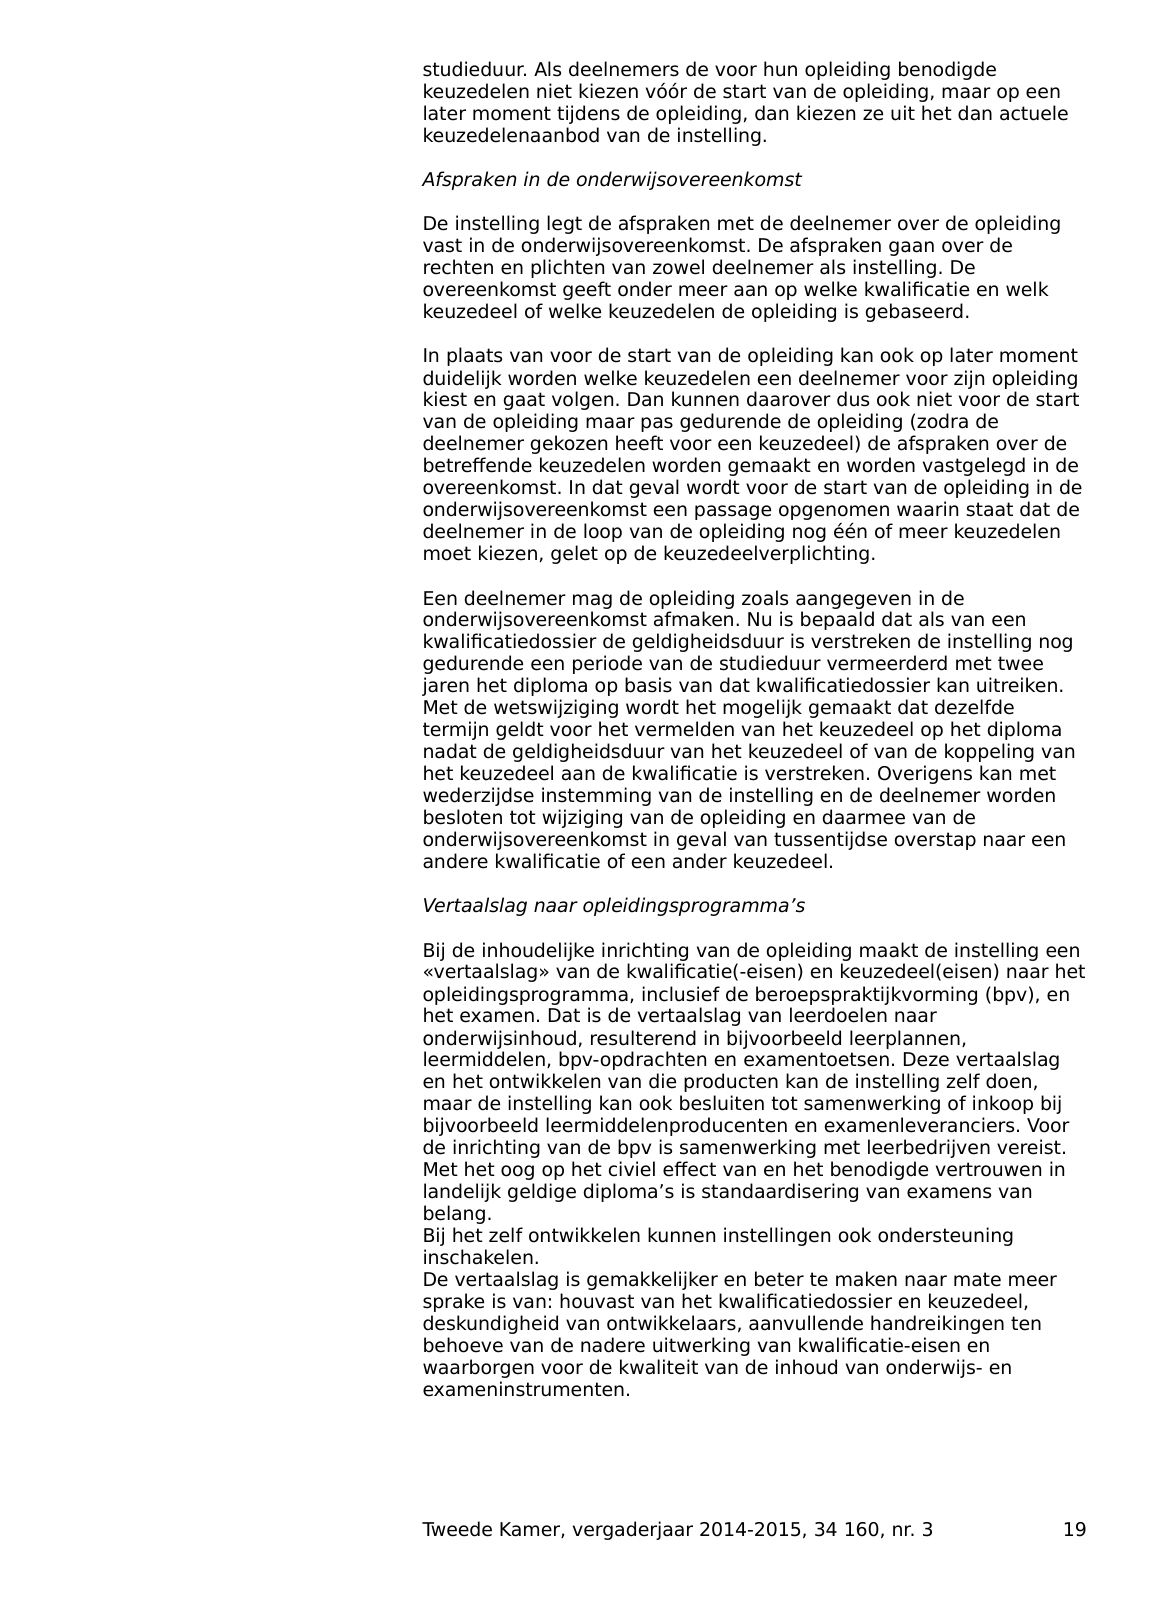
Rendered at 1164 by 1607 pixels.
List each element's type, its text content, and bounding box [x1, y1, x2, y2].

text Een deelnemer mag de opleiding zoals aangegeven in de onderwijsovereenkomst afmaken. Nu is bepaald dat als van een kwalificatiedossier de geldigheidsduur is verstreken de instelling nog gedurende een periode van de studieduur vermeerderd met twee jaren het diploma op basis van dat kwalificatiedossier kan uitreiken. Met de wetswijziging wordt het mogelijk gemaakt dat dezelfde termijn geldt voor het vermelden van het keuzedeel op het diploma nadat de geldigheidsduur van het keuzedeel of van de koppeling van het keuzedeel aan de kwalificatie is verstreken. Overigens kan met wederzijdse instemming van de instelling en de deelnemer worden besloten tot wijziging van de opleiding en daarmee van de onderwijsovereenkomst in geval van tussentijdse overstap naar een andere kwalificatie of een ander keuzedeel. [422, 587, 1087, 873]
subtitle Vertaalslag naar opleidingsprogramma’s [422, 895, 1087, 917]
text In plaats van voor de start van de opleiding kan ook op later moment duidelijk worden welke keuzedelen een deelnemer voor zijn opleiding kiest en gaat volgen. Dan kunnen daarover dus ook niet voor de start van de opleiding maar pas gedurende de opleiding (zodra de deelnemer gekozen heeft voor een keuzedeel) de afspraken over de betreffende keuzedelen worden gemaakt en worden vastgelegd in de overeenkomst. In dat geval wordt voor de start van de opleiding in de onderwijsovereenkomst een passage opgenomen waarin staat dat de deelnemer in de loop van de opleiding nog één of meer keuzedelen moet kiezen, gelet op de keuzedeelverplichting. [422, 345, 1087, 565]
text Bij het zelf ontwikkelen kunnen instellingen ook ondersteuning inschakelen. [422, 1225, 1087, 1269]
text De instelling legt de afspraken met de deelnemer over de opleiding vast in de onderwijsovereenkomst. De afspraken gaan over de rechten en plichten van zowel deelnemer als instelling. De overeenkomst geeft onder meer aan op welke kwalificatie en welk keuzedeel of welke keuzedelen de opleiding is gebaseerd. [422, 213, 1087, 323]
text studieduur. Als deelnemers de voor hun opleiding benodigde keuzedelen niet kiezen vóór de start van de opleiding, maar op een later moment tijdens de opleiding, dan kiezen ze uit het dan actuele keuzedelenaanbod van de instelling. [422, 59, 1087, 147]
text Bij de inhoudelijke inrichting van de opleiding maakt de instelling een «vertaalslag» van de kwalificatie(-eisen) en keuzedeel(eisen) naar het opleidingsprogramma, inclusief de beroepspraktijkvorming (bpv), en het examen. Dat is de vertaalslag van leerdoelen naar onderwijsinhoud, resulterend in bijvoorbeeld leerplannen, leermiddelen, bpv-opdrachten en examentoetsen. Deze vertaalslag en het ontwikkelen van die producten kan de instelling zelf doen, maar de instelling kan ook besluiten tot samenwerking of inkoop bij bijvoorbeeld leermiddelenproducenten en examenleveranciers. Voor de inrichting van de bpv is samenwerking met leerbedrijven vereist. Met het oog op het civiel effect van en het benodigde vertrouwen in landelijk geldige diploma’s is standaardisering van examens van belang. [422, 939, 1087, 1225]
text De vertaalslag is gemakkelijker en beter te maken naar mate meer sprake is van: houvast van het kwalificatiedossier en keuzedeel, deskundigheid van ontwikkelaars, aanvullende handreikingen ten behoeve van de nadere uitwerking van kwalificatie-eisen en waarborgen voor de kwaliteit van de inhoud van onderwijs- en exameninstrumenten. [422, 1269, 1087, 1401]
subtitle Afspraken in de onderwijsovereenkomst [422, 169, 1087, 191]
